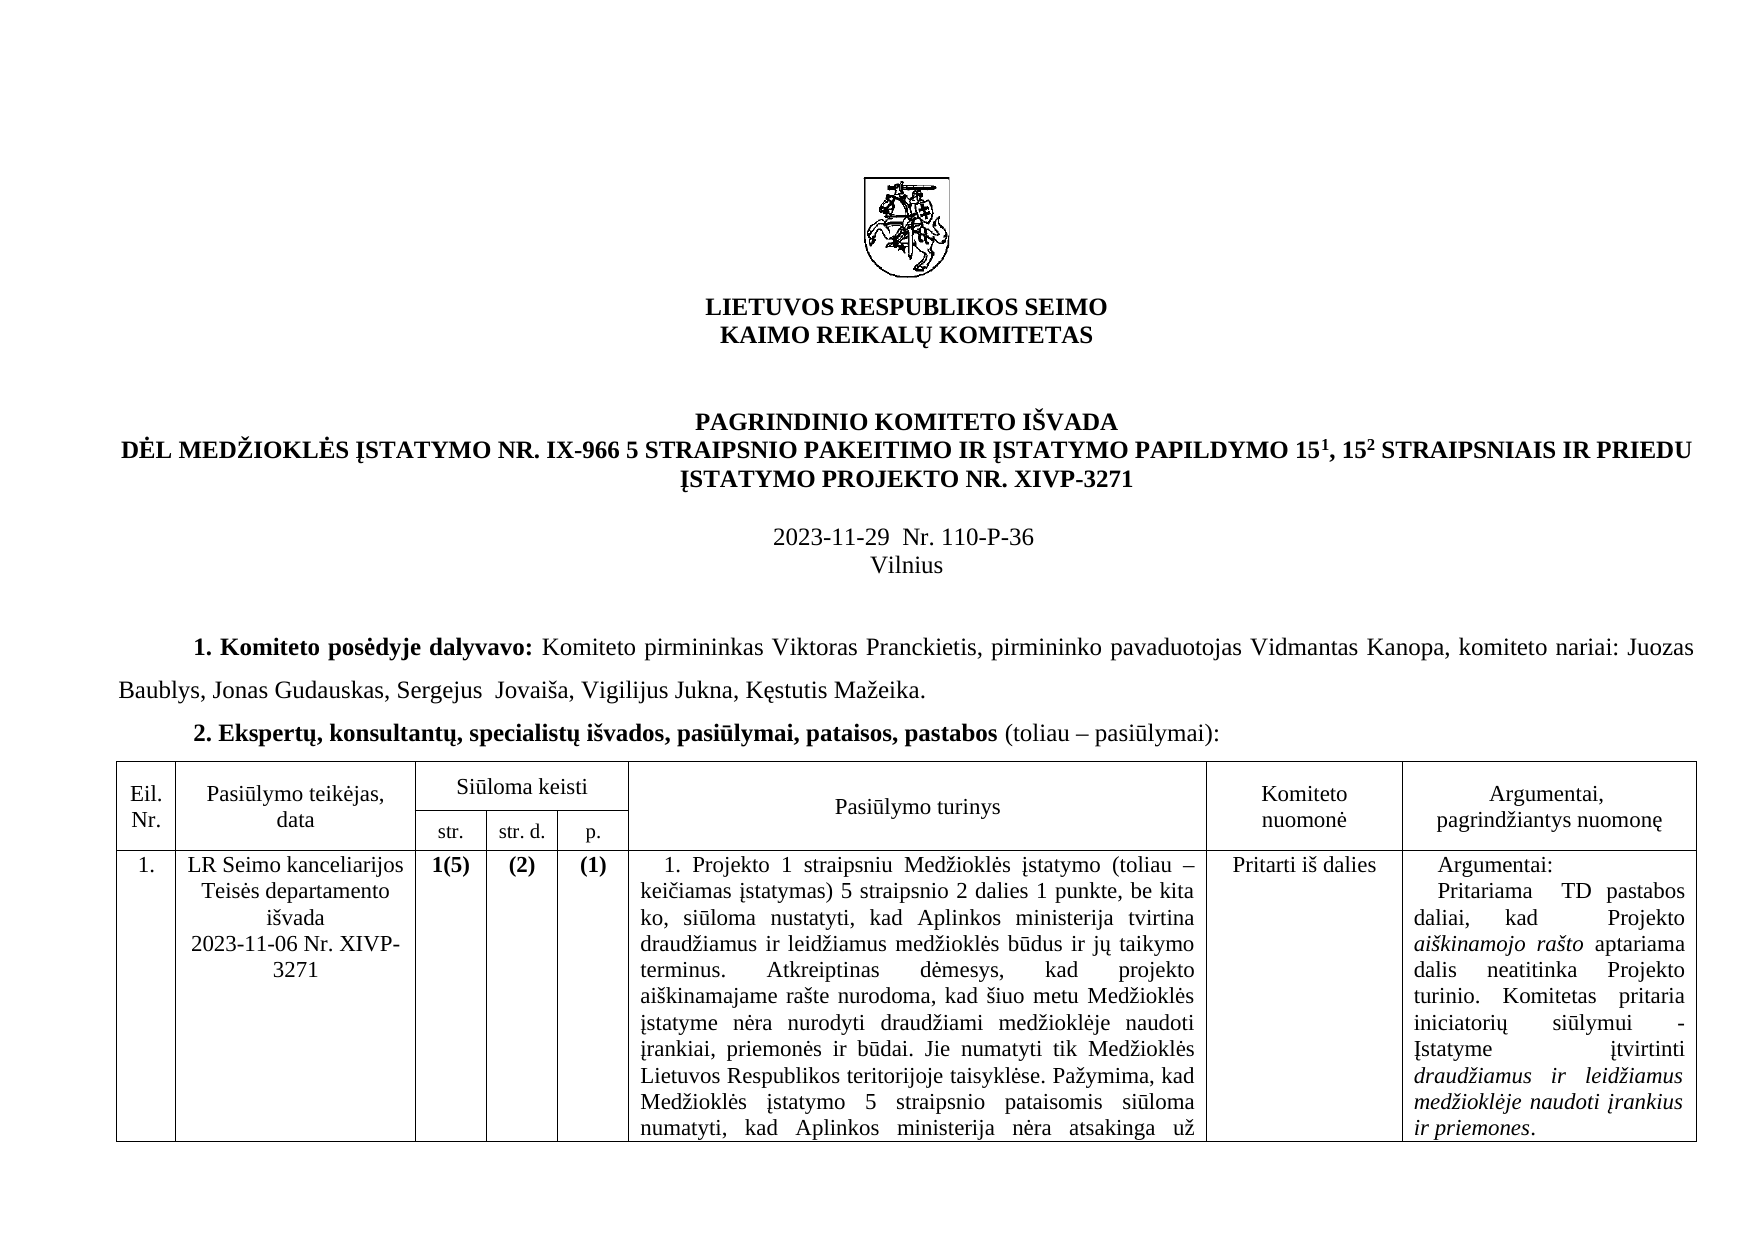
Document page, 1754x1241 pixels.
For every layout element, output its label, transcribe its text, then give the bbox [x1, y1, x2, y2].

table_header Pasiūlymo turinys [629, 762, 1206, 850]
table_cell 1. Projekto 1 straipsniu Medžioklės įstatymo (toliau – keičiamas įstatymas) 5 straipsnio 2 dalies 1 punkte, be kita ko, siūloma nustatyti, kad Aplinkos ministerija tvirtina draudžiamus ir leidžiamus medžioklės būdus ir jų taikymo terminus. Atkreiptinas dėmesys, kad projekto aiškinamajame rašte nurodoma, kad šiuo metu Medžioklės įstatyme nėra nurodyti draudžiami medžioklėje naudoti įrankiai, priemonės ir būdai. Jie numatyti tik Medžioklės Lietuvos Respublikos teritorijoje taisyklėse. Pažymima, kad Medžioklės įstatymo 5 straipsnio pataisomis siūloma numatyti, kad Aplinkos ministerija nėra atsakinga už [629, 851, 1206, 1141]
table_cell 1(5) [416, 851, 486, 1141]
table_cell p. [558, 811, 628, 850]
text 1. Komiteto posėdyje dalyvavo: Komiteto pirmininkas Viktoras Pranckietis, pirmininko pavaduotojas Vidmantas Kanopa, komiteto nariai: Juozas Baublys, Jonas Gudauskas, Sergejus Jovaiša, Vigilijus Jukna, Kęstutis Mažeika. [118, 632, 1695, 704]
table_cell str. [416, 811, 486, 850]
table_cell 1. [117, 851, 175, 1141]
table_cell Argumentai: Pritariama TD pastabos daliai, kad Projekto aiškinamojo rašto aptariama dalis neatitinka Projekto turinio. Komitetas pritaria iniciatorių siūlymui - Įstatyme įtvirtinti draudžiamus ir leidžiamus medžioklėje naudoti įrankius ir priemones. [1403, 851, 1696, 1141]
table_cell LR Seimo kanceliarijos Teisės departamento išvada 2023-11-06 Nr. XIVP-3271 [176, 851, 415, 1141]
table_header Pasiūlymo teikėjas, data [176, 762, 415, 850]
text LIETUVOS RESPUBLIKOS SEIMO [118, 292, 1695, 320]
table_header Argumentai, pagrindžiantys nuomonę [1403, 762, 1696, 850]
table_cell str. d. [487, 811, 557, 850]
table_cell (1) [558, 851, 628, 1141]
subtitle įstatymo projektO NR. XIVP-3271 [118, 464, 1695, 493]
table_header Eil. Nr. [117, 762, 175, 850]
table_cell (2) [487, 851, 557, 1141]
table_header Komiteto nuomonė [1207, 762, 1402, 850]
subtitle PAGRINDINIO KOMITETO IŠVADA [118, 407, 1695, 435]
text KAIMO REIKALŲ KOMITETAS [118, 320, 1695, 349]
subtitle 2. Ekspertų, konsultantų, specialistų išvados, pasiūlymai, pataisos, pastabos (toliau – pasiūlymai): [118, 718, 1695, 747]
table_header Siūloma keisti [416, 762, 628, 810]
text 2023-11-29 Nr. 110-P-36 [118, 522, 1695, 550]
text Vilnius [118, 550, 1695, 579]
subtitle DĖL Medžioklės įstatymo Nr. IX-966 5 straipsnio pakeitimo ir Įstatymo papildymo 151, 152 straipsniais ir priedu [118, 435, 1695, 464]
table_cell Pritarti iš dalies [1207, 851, 1402, 1141]
